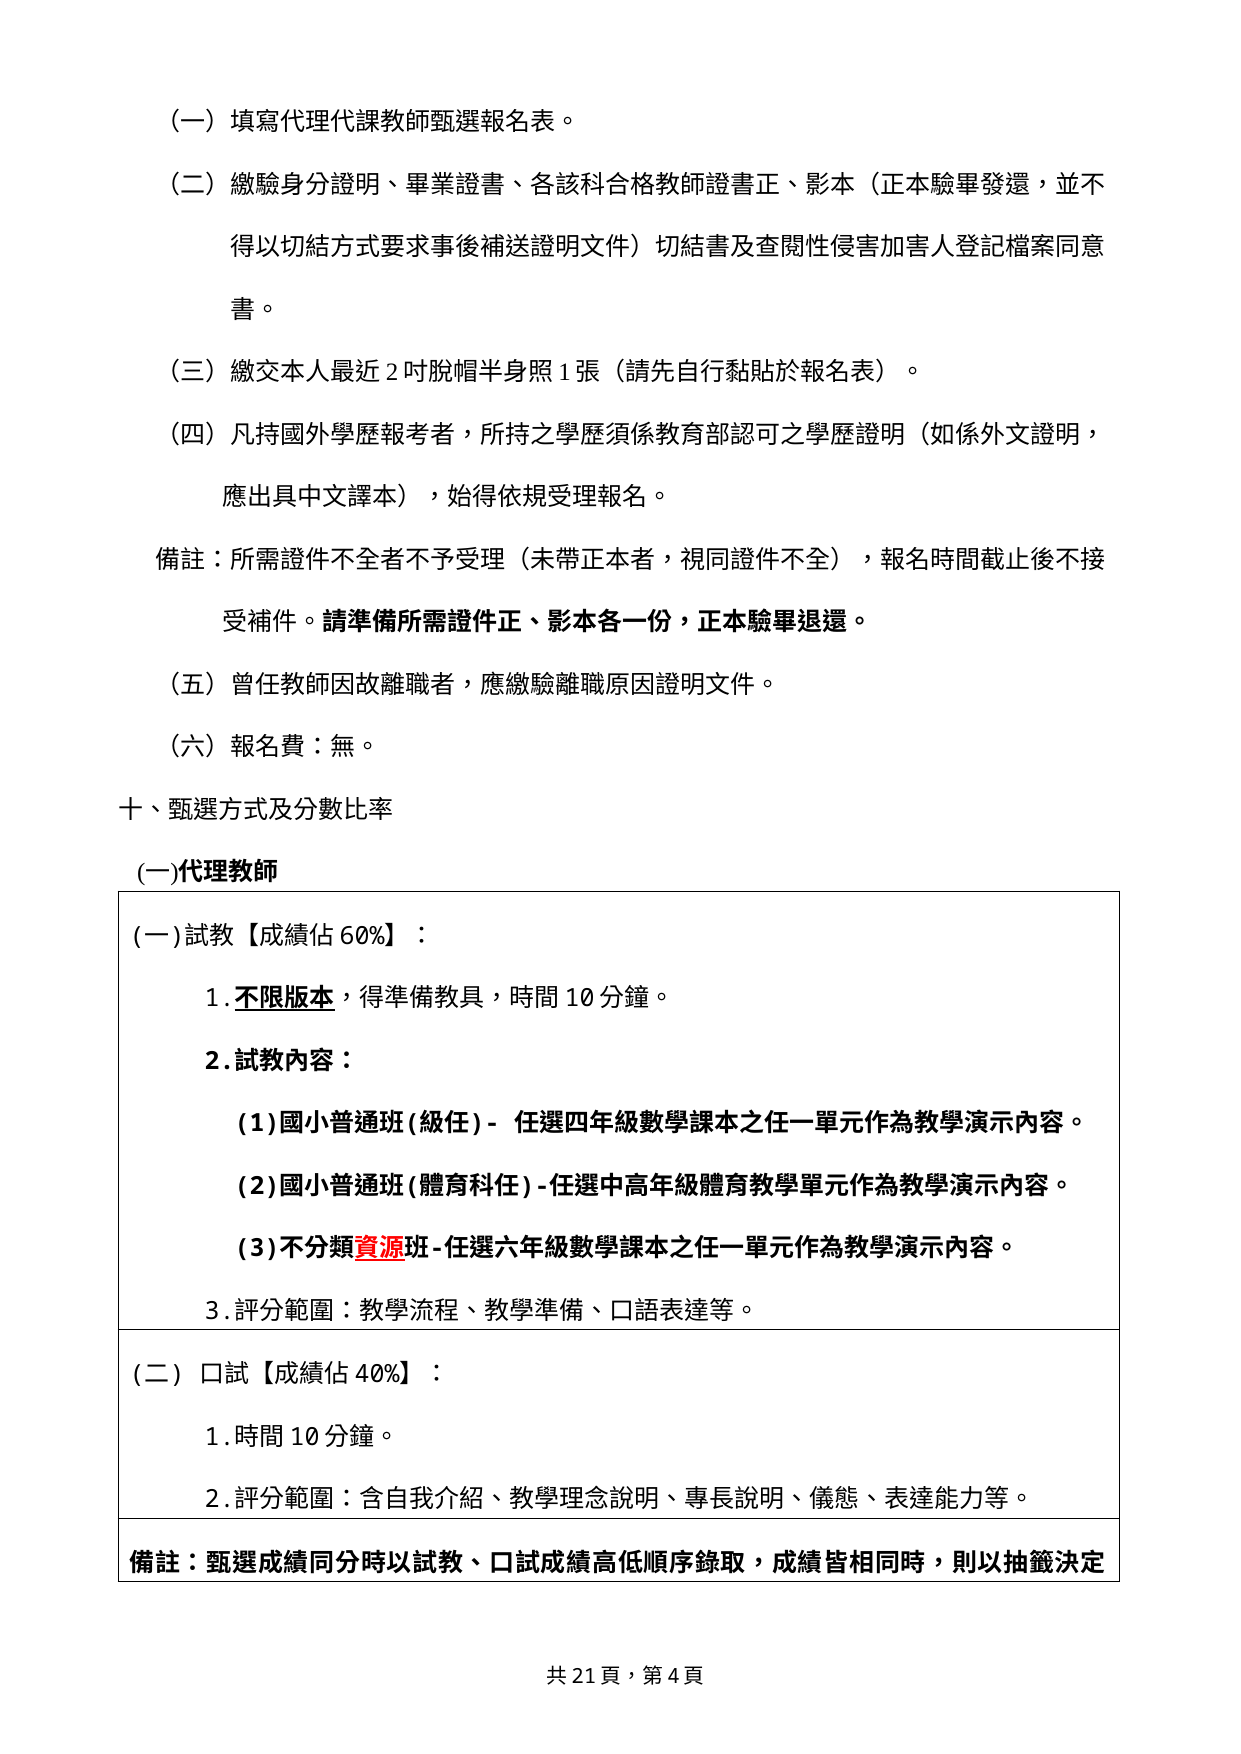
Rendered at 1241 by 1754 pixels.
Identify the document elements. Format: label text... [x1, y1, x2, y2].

table_cell 備註：甄選成績同分時以試教、口試成績高低順序錄取，成績皆相同時，則以抽籤決定 [119, 1519, 1119, 1581]
text （一）填寫代理代課教師甄選報名表。 [118, 78, 1122, 141]
table_header (一)試教【成績佔60%】： 1.不限版本，得準備教具，時間10分鐘。 2.試教內容： (1)國小普通班(級任)- 任選四年級數學課本之任一單元作為教學演示內容。 (2)國小普通班(體育科任)-任選中高年級體育教學單元作為教學演示內容。 (3)不分類資源班-任選六年級數學課本之任一單元作為教學演示內容。 3.評分範圍：教學流程、教學準備、口語表達等。 [119, 892, 1119, 1329]
text （三）繳交本人最近2吋脫帽半身照1張（請先自行黏貼於報名表）。 [156, 328, 1122, 391]
table_cell (二) 口試【成績佔40%】： 1.時間10分鐘。 2.評分範圍：含自我介紹、教學理念說明、專長說明、儀態、表達能力等。 [119, 1330, 1119, 1518]
text (一)代理教師 [118, 828, 1122, 891]
text 備註：所需證件不全者不予受理（未帶正本者，視同證件不全），報名時間截止後不接受補件。請準備所需證件正、影本各一份，正本驗畢退還。 [156, 516, 1122, 641]
text （二）繳驗身分證明、畢業證書、各該科合格教師證書正、影本（正本驗畢發還，並不得以切結方式要求事後補送證明文件）切結書及查閱性侵害加害人登記檔案同意書。 [156, 141, 1122, 328]
text （五）曾任教師因故離職者，應繳驗離職原因證明文件。 [156, 641, 1122, 703]
text （四）凡持國外學歷報考者，所持之學歷須係教育部認可之學歷證明（如係外文證明，應出具中文譯本），始得依規受理報名。 [156, 391, 1122, 516]
text （六）報名費：無。 [156, 703, 1122, 766]
text 十、甄選方式及分數比率 [118, 766, 1122, 828]
